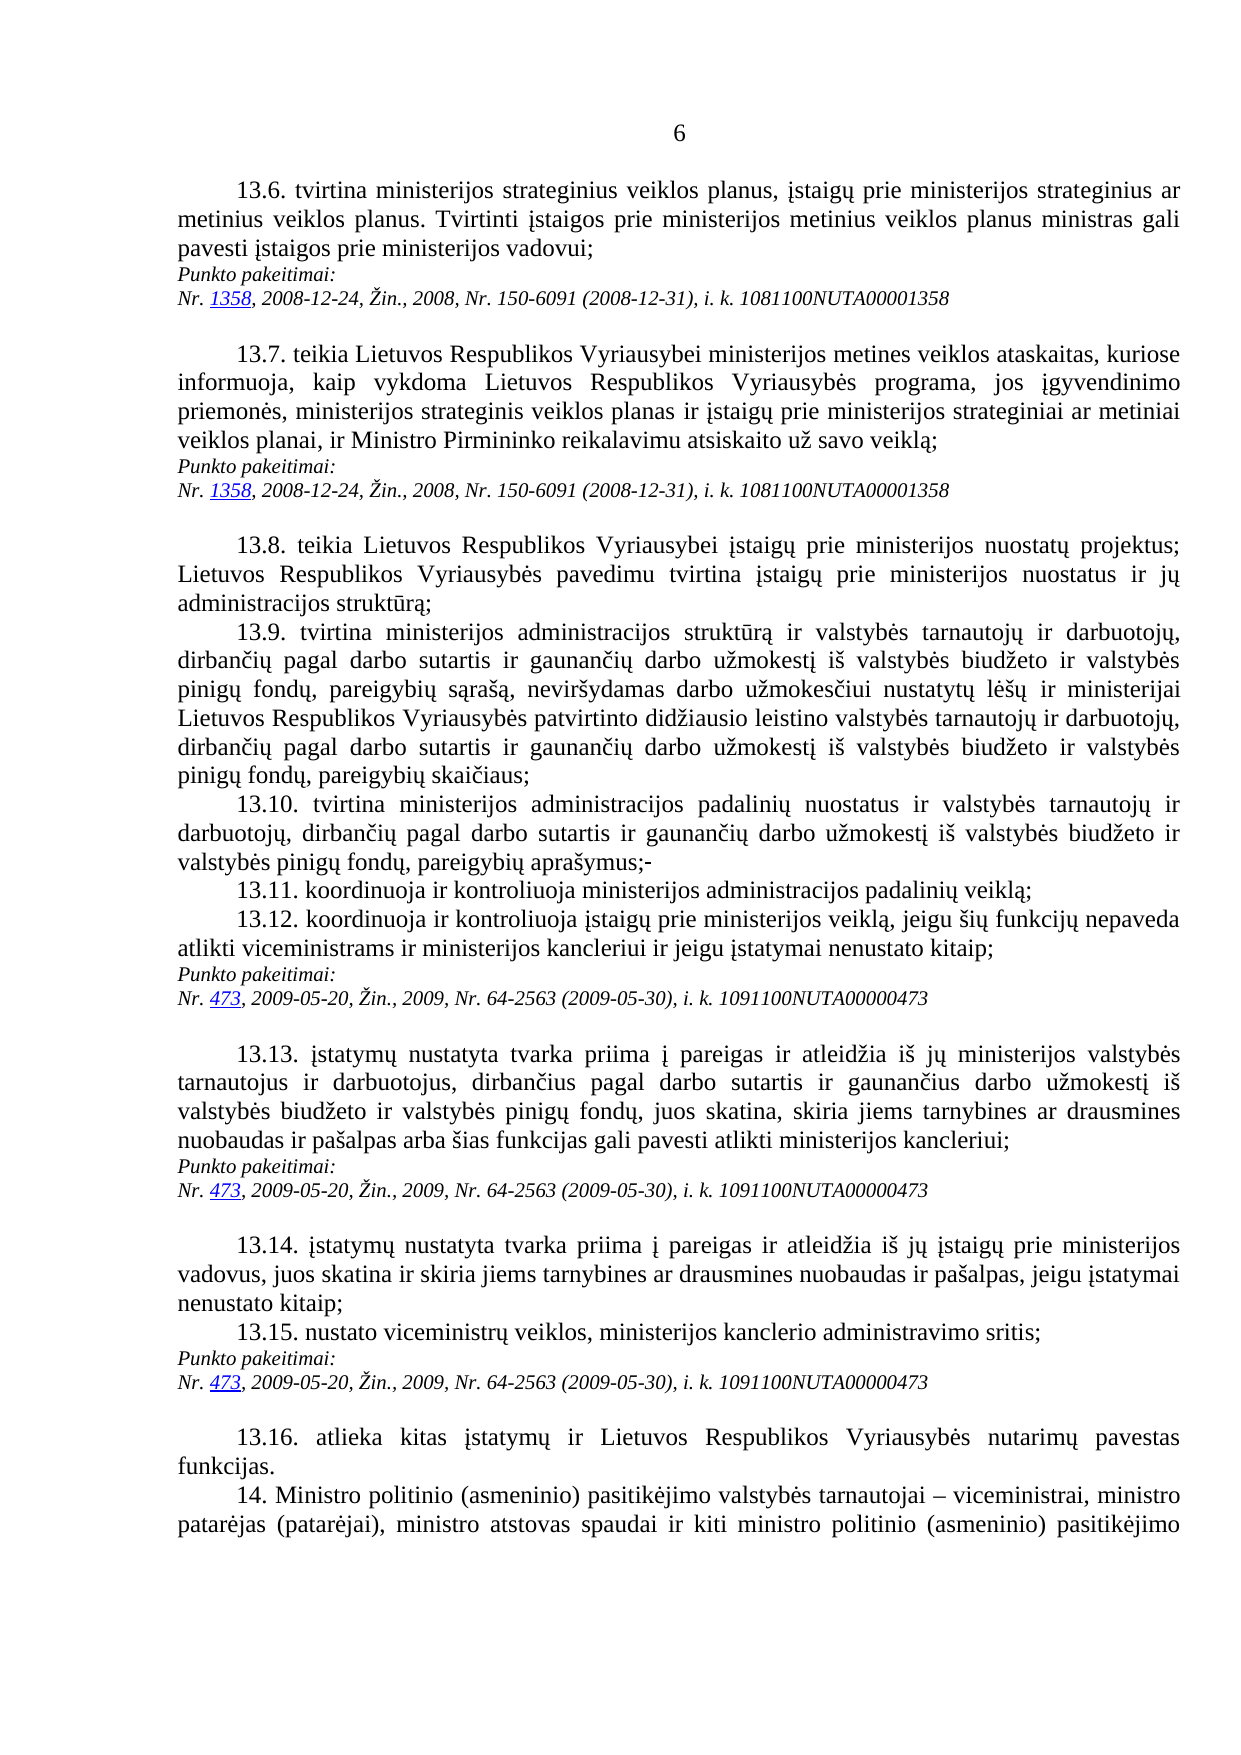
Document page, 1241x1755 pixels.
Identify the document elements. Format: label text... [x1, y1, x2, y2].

text 13.16. atlieka kitas įstatymų ir Lietuvos Respublikos Vyriausybės nutarimų pavestas funkcijas. [177, 1422, 1181, 1480]
text 14. Ministro politinio (asmeninio) pasitikėjimo valstybės tarnautojai – viceministrai, ministro patarėjas (patarėjai), ministro atstovas spaudai ir kiti ministro politinio (asmeninio) pasitikėjimo [177, 1480, 1181, 1537]
text Punkto pakeitimai: [177, 454, 1181, 478]
text Nr. 1358, 2008-12-24, Žin., 2008, Nr. 150-6091 (2008-12-31), i. k. 1081100NUTA00001358 [177, 478, 1181, 502]
text 13.7. teikia Lietuvos Respublikos Vyriausybei ministerijos metines veiklos ataskaitas, kuriose informuoja, kaip vykdoma Lietuvos Respublikos Vyriausybės programa, jos įgyvendinimo priemonės, ministerijos strateginis veiklos planas ir įstaigų prie ministerijos strateginiai ar metiniai veiklos planai, ir Ministro Pirmininko reikalavimu atsiskaito už savo veiklą; [177, 339, 1181, 454]
text 13.13. įstatymų nustatyta tvarka priima į pareigas ir atleidžia iš jų ministerijos valstybės tarnautojus ir darbuotojus, dirbančius pagal darbo sutartis ir gaunančius darbo užmokestį iš valstybės biudžeto ir valstybės pinigų fondų, juos skatina, skiria jiems tarnybines ar drausmines nuobaudas ir pašalpas arba šias funkcijas gali pavesti atlikti ministerijos kancleriui; [177, 1039, 1181, 1154]
text 13.8. teikia Lietuvos Respublikos Vyriausybei įstaigų prie ministerijos nuostatų projektus; Lietuvos Respublikos Vyriausybės pavedimu tvirtina įstaigų prie ministerijos nuostatus ir jų administracijos struktūrą; [177, 531, 1181, 617]
text Punkto pakeitimai: [177, 262, 1181, 286]
text 13.12. koordinuoja ir kontroliuoja įstaigų prie ministerijos veiklą, jeigu šių funkcijų nepaveda atlikti viceministrams ir ministerijos kancleriui ir jeigu įstatymai nenustato kitaip; [177, 904, 1181, 962]
text 13.6. tvirtina ministerijos strateginius veiklos planus, įstaigų prie ministerijos strateginius ar metinius veiklos planus. Tvirtinti įstaigos prie ministerijos metinius veiklos planus ministras gali pavesti įstaigos prie ministerijos vadovui; [177, 176, 1181, 262]
text Nr. 1358, 2008-12-24, Žin., 2008, Nr. 150-6091 (2008-12-31), i. k. 1081100NUTA00001358 [177, 286, 1181, 310]
text Nr. 473, 2009-05-20, Žin., 2009, Nr. 64-2563 (2009-05-30), i. k. 1091100NUTA00000473 [177, 1178, 1181, 1202]
text Punkto pakeitimai: [177, 962, 1181, 986]
text 13.9. tvirtina ministerijos administracijos struktūrą ir valstybės tarnautojų ir darbuotojų, dirbančių pagal darbo sutartis ir gaunančių darbo užmokestį iš valstybės biudžeto ir valstybės pinigų fondų, pareigybių sąrašą, neviršydamas darbo užmokesčiui nustatytų lėšų ir ministerijai Lietuvos Respublikos Vyriausybės patvirtinto didžiausio leistino valstybės tarnautojų ir darbuotojų, dirbančių pagal darbo sutartis ir gaunančių darbo užmokestį iš valstybės biudžeto ir valstybės pinigų fondų, pareigybių skaičiaus; [177, 617, 1181, 789]
text Punkto pakeitimai: [177, 1346, 1181, 1370]
text Nr. 473, 2009-05-20, Žin., 2009, Nr. 64-2563 (2009-05-30), i. k. 1091100NUTA00000473 [177, 1370, 1181, 1394]
text 13.14. įstatymų nustatyta tvarka priima į pareigas ir atleidžia iš jų įstaigų prie ministerijos vadovus, juos skatina ir skiria jiems tarnybines ar drausmines nuobaudas ir pašalpas, jeigu įstatymai nenustato kitaip; [177, 1231, 1181, 1317]
text Punkto pakeitimai: [177, 1154, 1181, 1178]
text 13.11. koordinuoja ir kontroliuoja ministerijos administracijos padalinių veiklą; [177, 876, 1181, 904]
text 13.10. tvirtina ministerijos administracijos padalinių nuostatus ir valstybės tarnautojų ir darbuotojų, dirbančių pagal darbo sutartis ir gaunančių darbo užmokestį iš valstybės biudžeto ir valstybės pinigų fondų, pareigybių aprašymus; [177, 789, 1181, 876]
text 13.15. nustato viceministrų veiklos, ministerijos kanclerio administravimo sritis; [177, 1317, 1181, 1346]
text Nr. 473, 2009-05-20, Žin., 2009, Nr. 64-2563 (2009-05-30), i. k. 1091100NUTA00000473 [177, 986, 1181, 1010]
